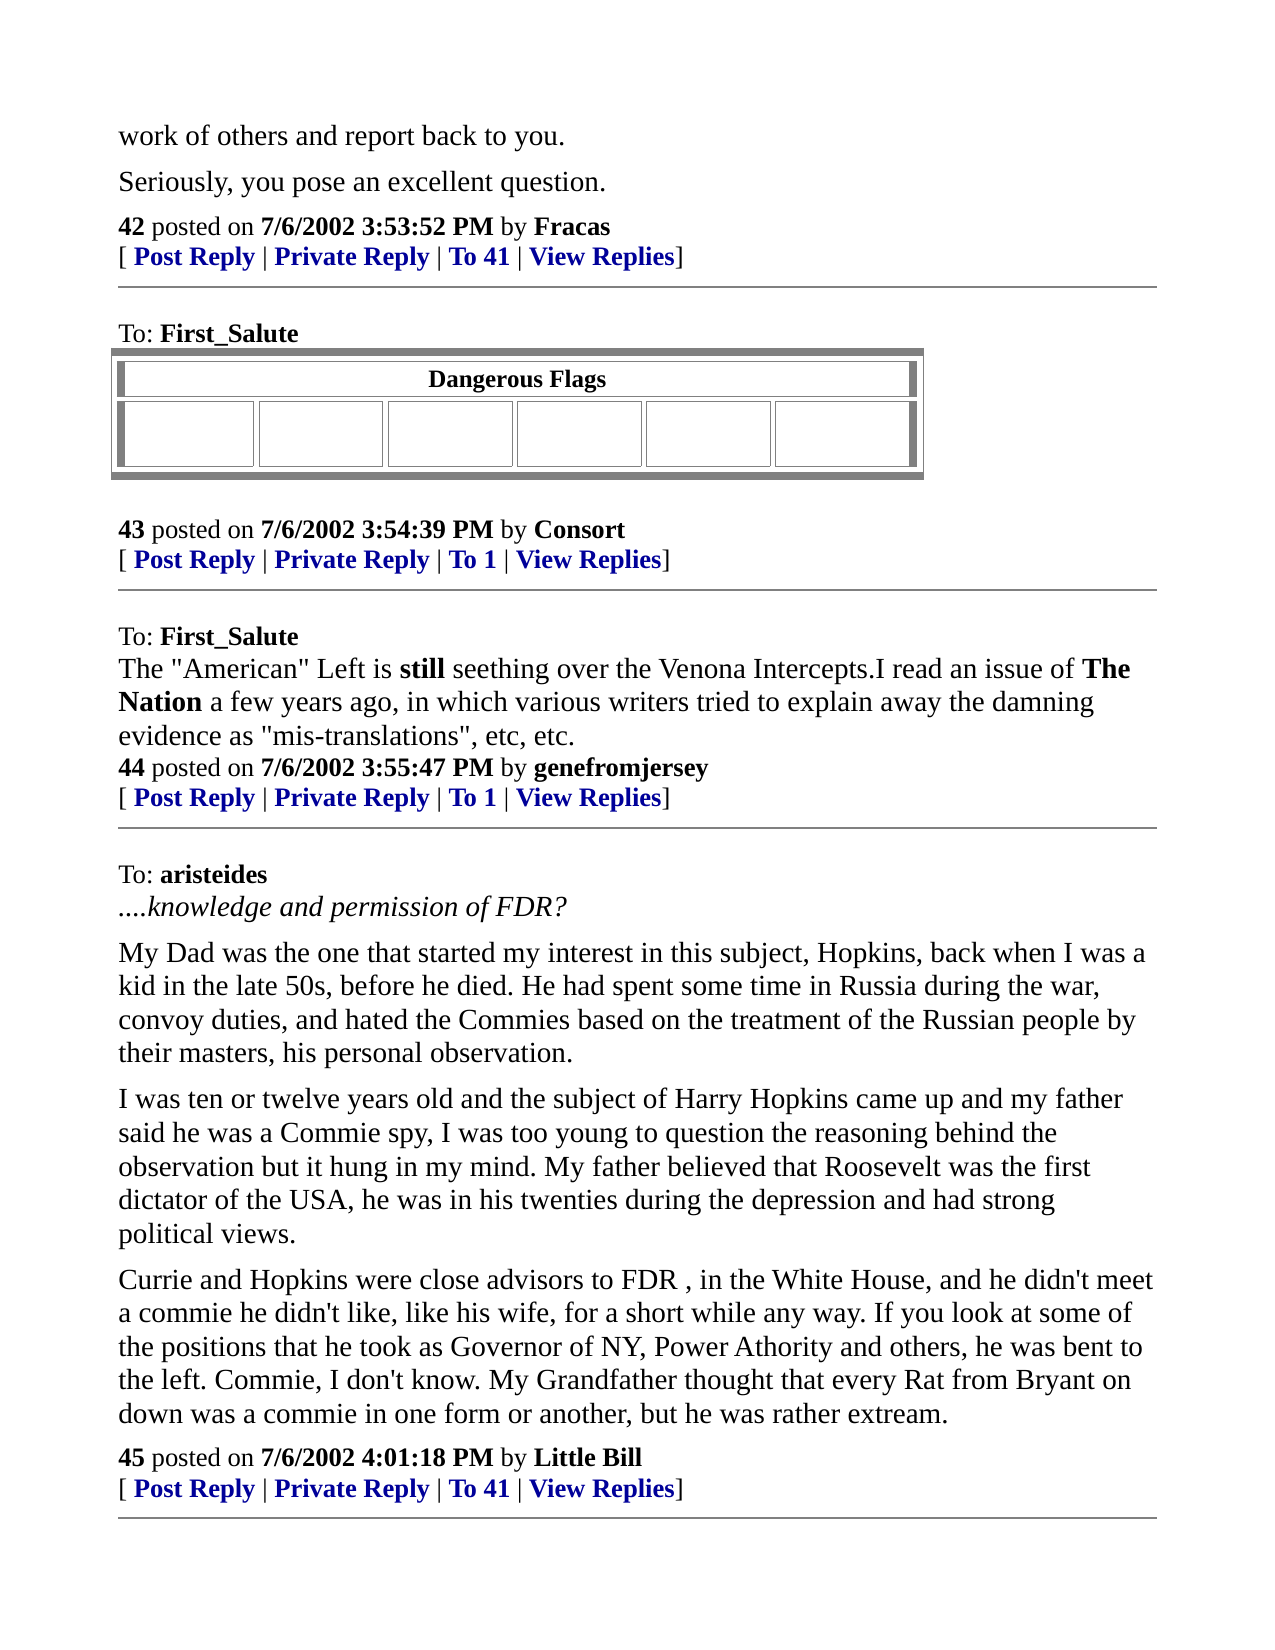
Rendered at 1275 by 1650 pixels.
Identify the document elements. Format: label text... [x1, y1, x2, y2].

text The "American" Left is still seething over the Venona Intercepts.I read an issue of The Nation a few years ago, in which various writers tried to explain away the damning evidence as "mis-translations", etc, etc. [118, 651, 1157, 751]
table_cell [260, 402, 382, 466]
text I was ten or twelve years old and the subject of Harry Hopkins came up and my father said he was a Commie spy, I was too young to question the reasoning behind the observation but it hung in my mind. My father believed that Roosevelt was the first dictator of the USA, he was in his twenties during the depression and had strong political views. [118, 1082, 1157, 1249]
text To: aristeides [118, 858, 1157, 889]
table_cell [389, 402, 512, 466]
text [ Post Reply | Private Reply | To 41 | View Replies] [118, 241, 1157, 271]
text 43 posted on 7/6/2002 3:54:39 PM by Consort [118, 513, 1157, 544]
text [ Post Reply | Private Reply | To 1 | View Replies] [118, 782, 1157, 812]
table_cell [514, 397, 643, 466]
table_cell [518, 402, 641, 466]
table_header Dangerous Flags [125, 362, 909, 396]
text work of others and report back to you. [118, 118, 1157, 152]
text Seriously, you pose an excellent question. [118, 164, 1157, 198]
text To: First_Salute [118, 620, 1157, 651]
table_header [118, 356, 916, 361]
table_cell [118, 397, 256, 466]
table_cell [644, 397, 773, 466]
table_cell [773, 397, 916, 466]
text My Dad was the one that started my interest in this subject, Hopkins, back when I was a kid in the late 50s, before he died. He had spent some time in Russia during the war, convoy duties, and hated the Commies based on the treatment of the Russian people by their masters, his personal observation. [118, 935, 1157, 1069]
text ....knowledge and permission of FDR? [118, 889, 1157, 922]
text To: First_Salute [118, 317, 1157, 348]
text 42 posted on 7/6/2002 3:53:52 PM by Fracas [118, 210, 1157, 241]
table_cell [647, 402, 770, 466]
text Currie and Hopkins were close advisors to FDR , in the White House, and he didn't meet a commie he didn't like, like his wife, for a short while any way. If you look at some of the positions that he took as Governor of NY, Power Athority and others, he was bent to the left. Commie, I don't know. My Grandfather thought that every Rat from Bryant on down was a commie in one form or another, but he was rather extream. [118, 1262, 1157, 1429]
text [ Post Reply | Private Reply | To 41 | View Replies] [118, 1473, 1157, 1503]
text [ Post Reply | Private Reply | To 1 | View Replies] [118, 544, 1157, 574]
table_cell [776, 402, 909, 466]
table_cell [125, 402, 253, 466]
text 44 posted on 7/6/2002 3:55:47 PM by genefromjersey [118, 751, 1157, 782]
table_cell [256, 397, 385, 466]
text 45 posted on 7/6/2002 4:01:18 PM by Little Bill [118, 1442, 1157, 1473]
table_cell [385, 397, 514, 466]
